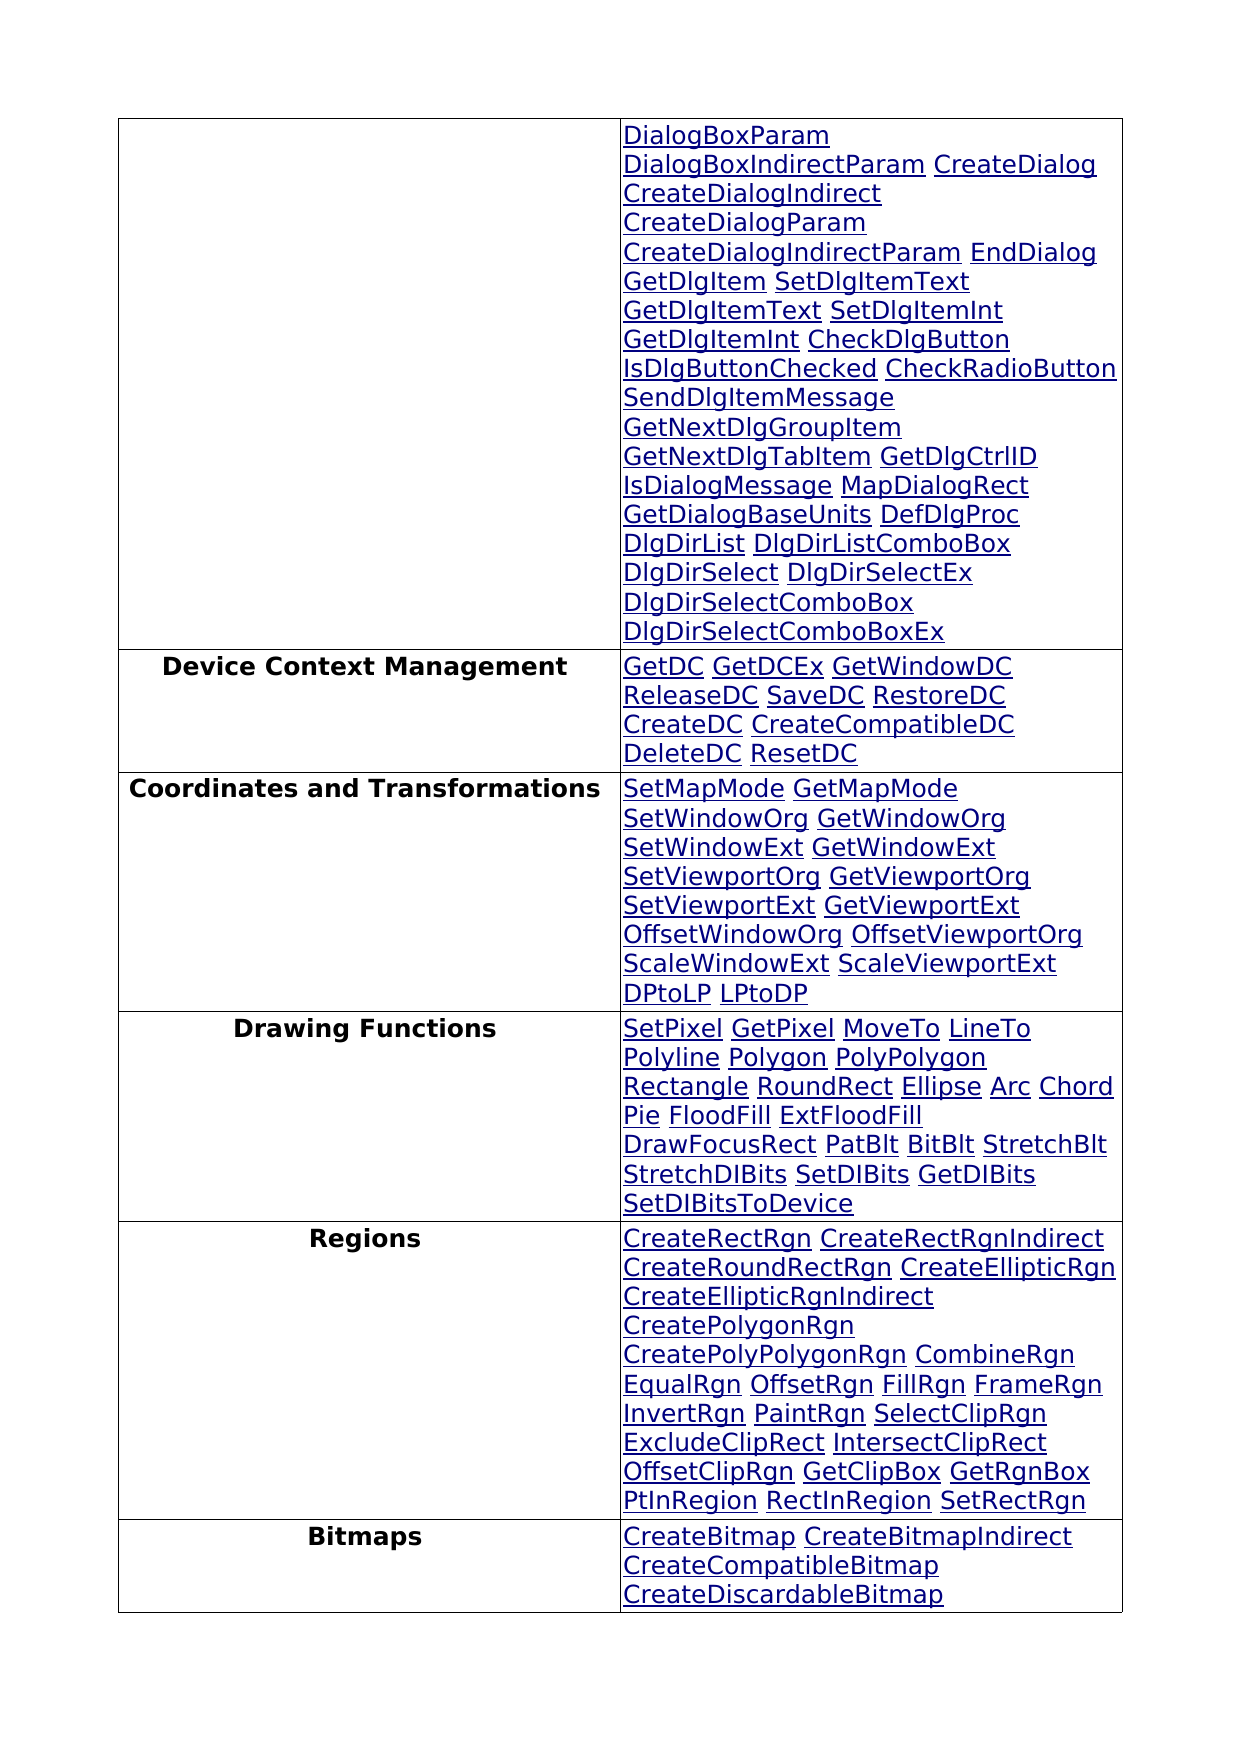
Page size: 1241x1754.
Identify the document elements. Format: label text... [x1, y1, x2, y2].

table_cell Bitmaps [119, 1520, 620, 1612]
table_cell [119, 119, 620, 649]
table_cell CreateRectRgn CreateRectRgnIndirect CreateRoundRectRgn CreateEllipticRgn CreateEllipticRgnIndirect CreatePolygonRgn CreatePolyPolygonRgn CombineRgn EqualRgn OffsetRgn FillRgn FrameRgn InvertRgn PaintRgn SelectClipRgn ExcludeClipRect IntersectClipRect OffsetClipRgn GetClipBox GetRgnBox PtInRegion RectInRegion SetRectRgn [621, 1222, 1122, 1519]
table_cell SetPixel GetPixel MoveTo LineTo Polyline Polygon PolyPolygon Rectangle RoundRect Ellipse Arc Chord Pie FloodFill ExtFloodFill DrawFocusRect PatBlt BitBlt StretchBlt StretchDIBits SetDIBits GetDIBits SetDIBitsToDevice [621, 1012, 1122, 1221]
table_cell DialogBoxParam DialogBoxIndirectParam CreateDialog CreateDialogIndirect CreateDialogParam CreateDialogIndirectParam EndDialog GetDlgItem SetDlgItemText GetDlgItemText SetDlgItemInt GetDlgItemInt CheckDlgButton IsDlgButtonChecked CheckRadioButton SendDlgItemMessage GetNextDlgGroupItem GetNextDlgTabItem GetDlgCtrlID IsDialogMessage MapDialogRect GetDialogBaseUnits DefDlgProc DlgDirList DlgDirListComboBox DlgDirSelect DlgDirSelectEx DlgDirSelectComboBox DlgDirSelectComboBoxEx [621, 119, 1122, 649]
table_cell SetMapMode GetMapMode SetWindowOrg GetWindowOrg SetWindowExt GetWindowExt SetViewportOrg GetViewportOrg SetViewportExt GetViewportExt OffsetWindowOrg OffsetViewportOrg ScaleWindowExt ScaleViewportExt DPtoLP LPtoDP [621, 773, 1122, 1011]
table_cell Coordinates and Transformations [119, 773, 620, 1011]
table_cell Device Context Management [119, 650, 620, 772]
table_cell GetDC GetDCEx GetWindowDC ReleaseDC SaveDC RestoreDC CreateDC CreateCompatibleDC DeleteDC ResetDC [621, 650, 1122, 772]
table_cell Regions [119, 1222, 620, 1519]
table_cell Drawing Functions [119, 1012, 620, 1221]
table_cell CreateBitmap CreateBitmapIndirect CreateCompatibleBitmap CreateDiscardableBitmap [621, 1520, 1122, 1612]
